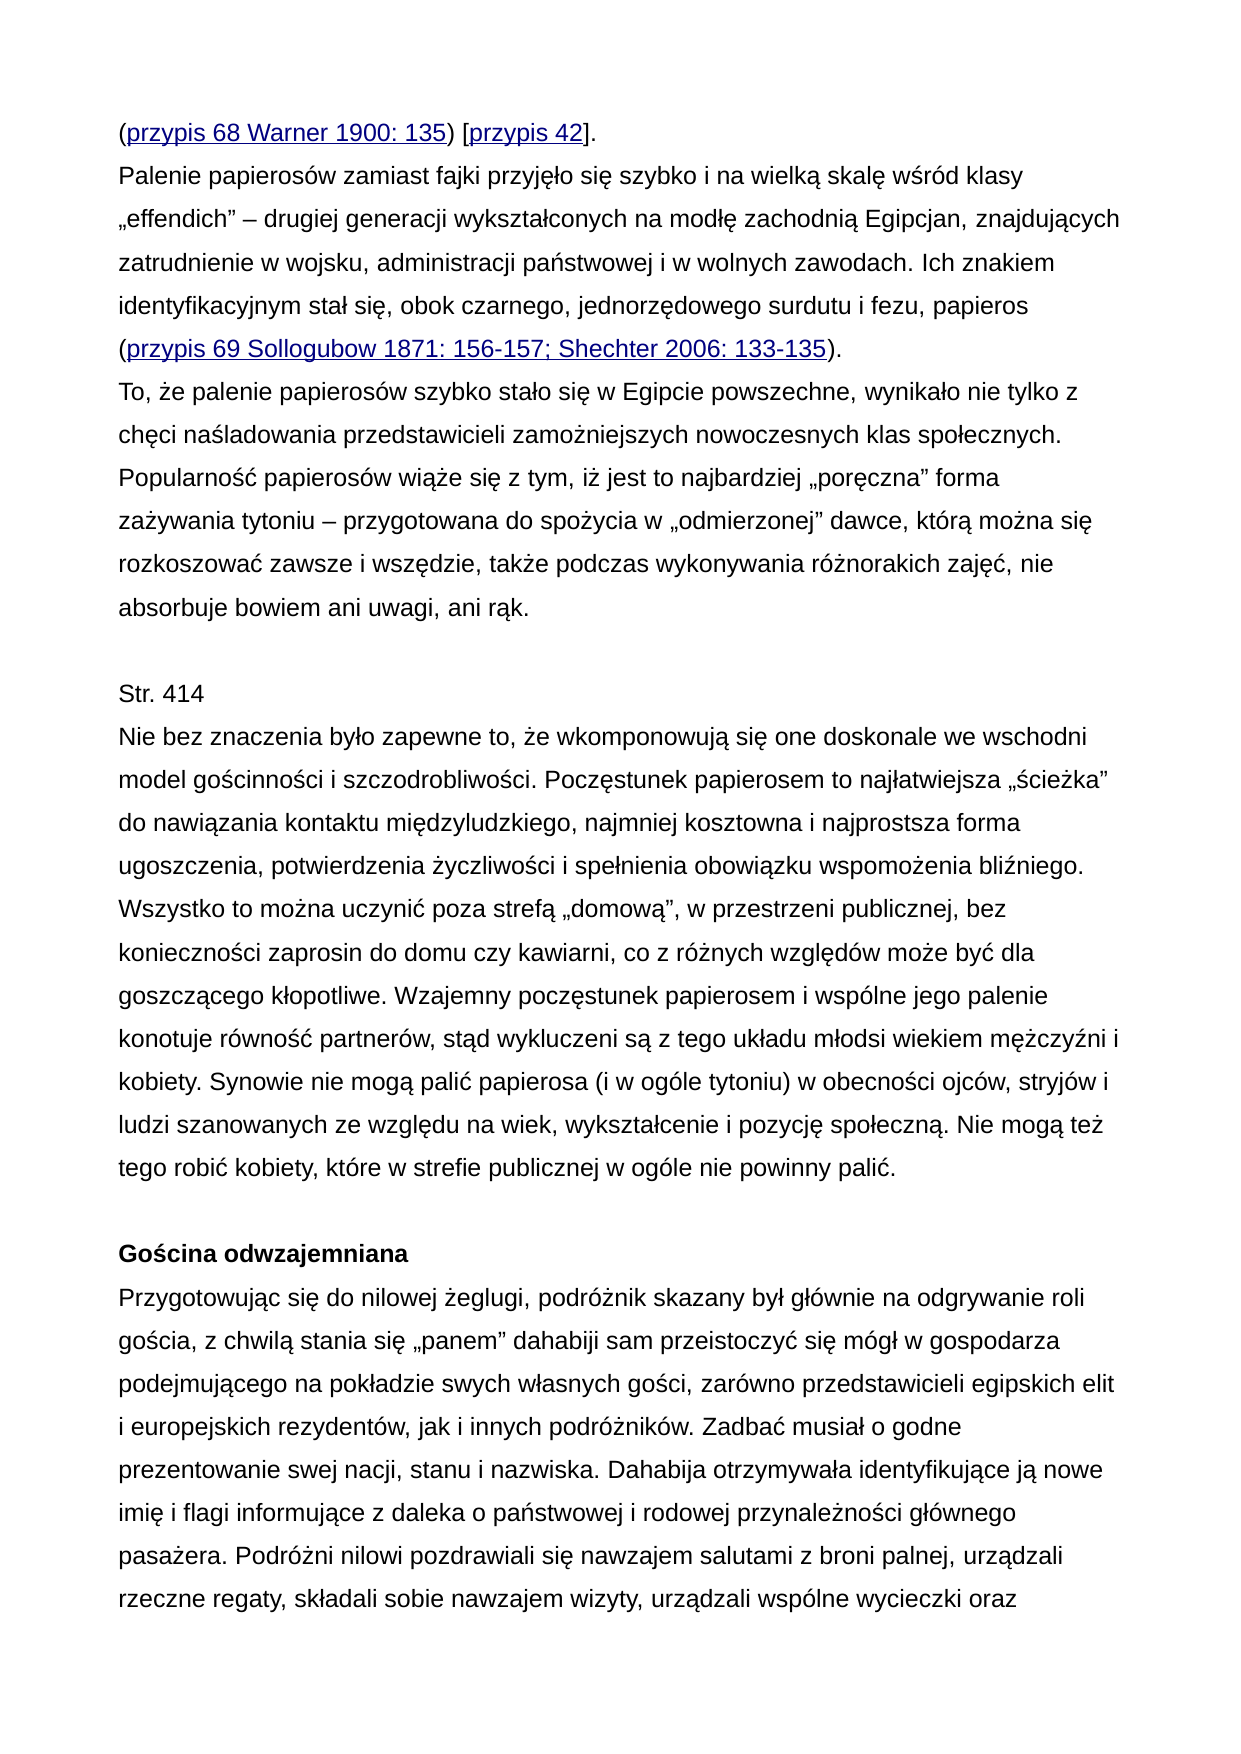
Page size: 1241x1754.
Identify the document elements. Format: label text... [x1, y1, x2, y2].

subtitle Gościna odwzajemniana [118, 1239, 1122, 1268]
text (przypis 68 Warner 1900: 135) [przypis 42]. [118, 118, 1122, 147]
text Przygotowując się do nilowej żeglugi, podróżnik skazany był głównie na odgrywanie roli gościa, z chwilą stania się „panem” dahabiji sam przeistoczyć się mógł w gospodarza podejmującego na pokładzie swych własnych gości, zarówno przedstawicieli egipskich elit i europejskich rezydentów, jak i innych podróżników. Zadbać musiał o godne prezentowanie swej nacji, stanu i nazwiska. Dahabija otrzymywała identyfikujące ją nowe imię i flagi informujące z daleka o państwowej i rodowej przynależności głównego pasażera. Podróżni nilowi pozdrawiali się nawzajem salutami z broni palnej, urządzali rzeczne regaty, składali sobie nawzajem wizyty, urządzali wspólne wycieczki oraz [118, 1282, 1122, 1613]
text Palenie papierosów zamiast fajki przyjęło się szybko i na wielką skalę wśród klasy „effendich” – drugiej generacji wykształconych na modłę zachodnią Egipcjan, znajdujących zatrudnienie w wojsku, administracji państwowej i w wolnych zawodach. Ich znakiem identyfikacyjnym stał się, obok czarnego, jednorzędowego surdutu i fezu, papieros (przypis 69 Sollogubow 1871: 156-157; Shechter 2006: 133-135). [118, 161, 1122, 362]
text Str. 414 [118, 679, 1122, 707]
text Nie bez znaczenia było zapewne to, że wkomponowują się one doskonale we wschodni model gościnności i szczodrobliwości. Poczęstunek papierosem to najłatwiejsza „ścieżka” do nawiązania kontaktu międzyludzkiego, najmniej kosztowna i najprostsza forma ugoszczenia, potwierdzenia życzliwości i spełnienia obowiązku wspomożenia bliźniego. Wszystko to można uczynić poza strefą „domową”, w przestrzeni publicznej, bez konieczności zaprosin do domu czy kawiarni, co z różnych względów może być dla goszczącego kłopotliwe. Wzajemny poczęstunek papierosem i wspólne jego palenie konotuje równość partnerów, stąd wykluczeni są z tego układu młodsi wiekiem mężczyźni i kobiety. Synowie nie mogą palić papierosa (i w ogóle tytoniu) w obecności ojców, stryjów i ludzi szanowanych ze względu na wiek, wykształcenie i pozycję społeczną. Nie mogą też tego robić kobiety, które w strefie publicznej w ogóle nie powinny palić. [118, 722, 1122, 1182]
text To, że palenie papierosów szybko stało się w Egipcie powszechne, wynikało nie tylko z chęci naśladowania przedstawicieli zamożniejszych nowoczesnych klas społecznych. Popularność papierosów wiąże się z tym, iż jest to najbardziej „poręczna” forma zażywania tytoniu – przygotowana do spożycia w „odmierzonej” dawce, którą można się rozkoszować zawsze i wszędzie, także podczas wykonywania różnorakich zajęć, nie absorbuje bowiem ani uwagi, ani rąk. [118, 377, 1122, 621]
